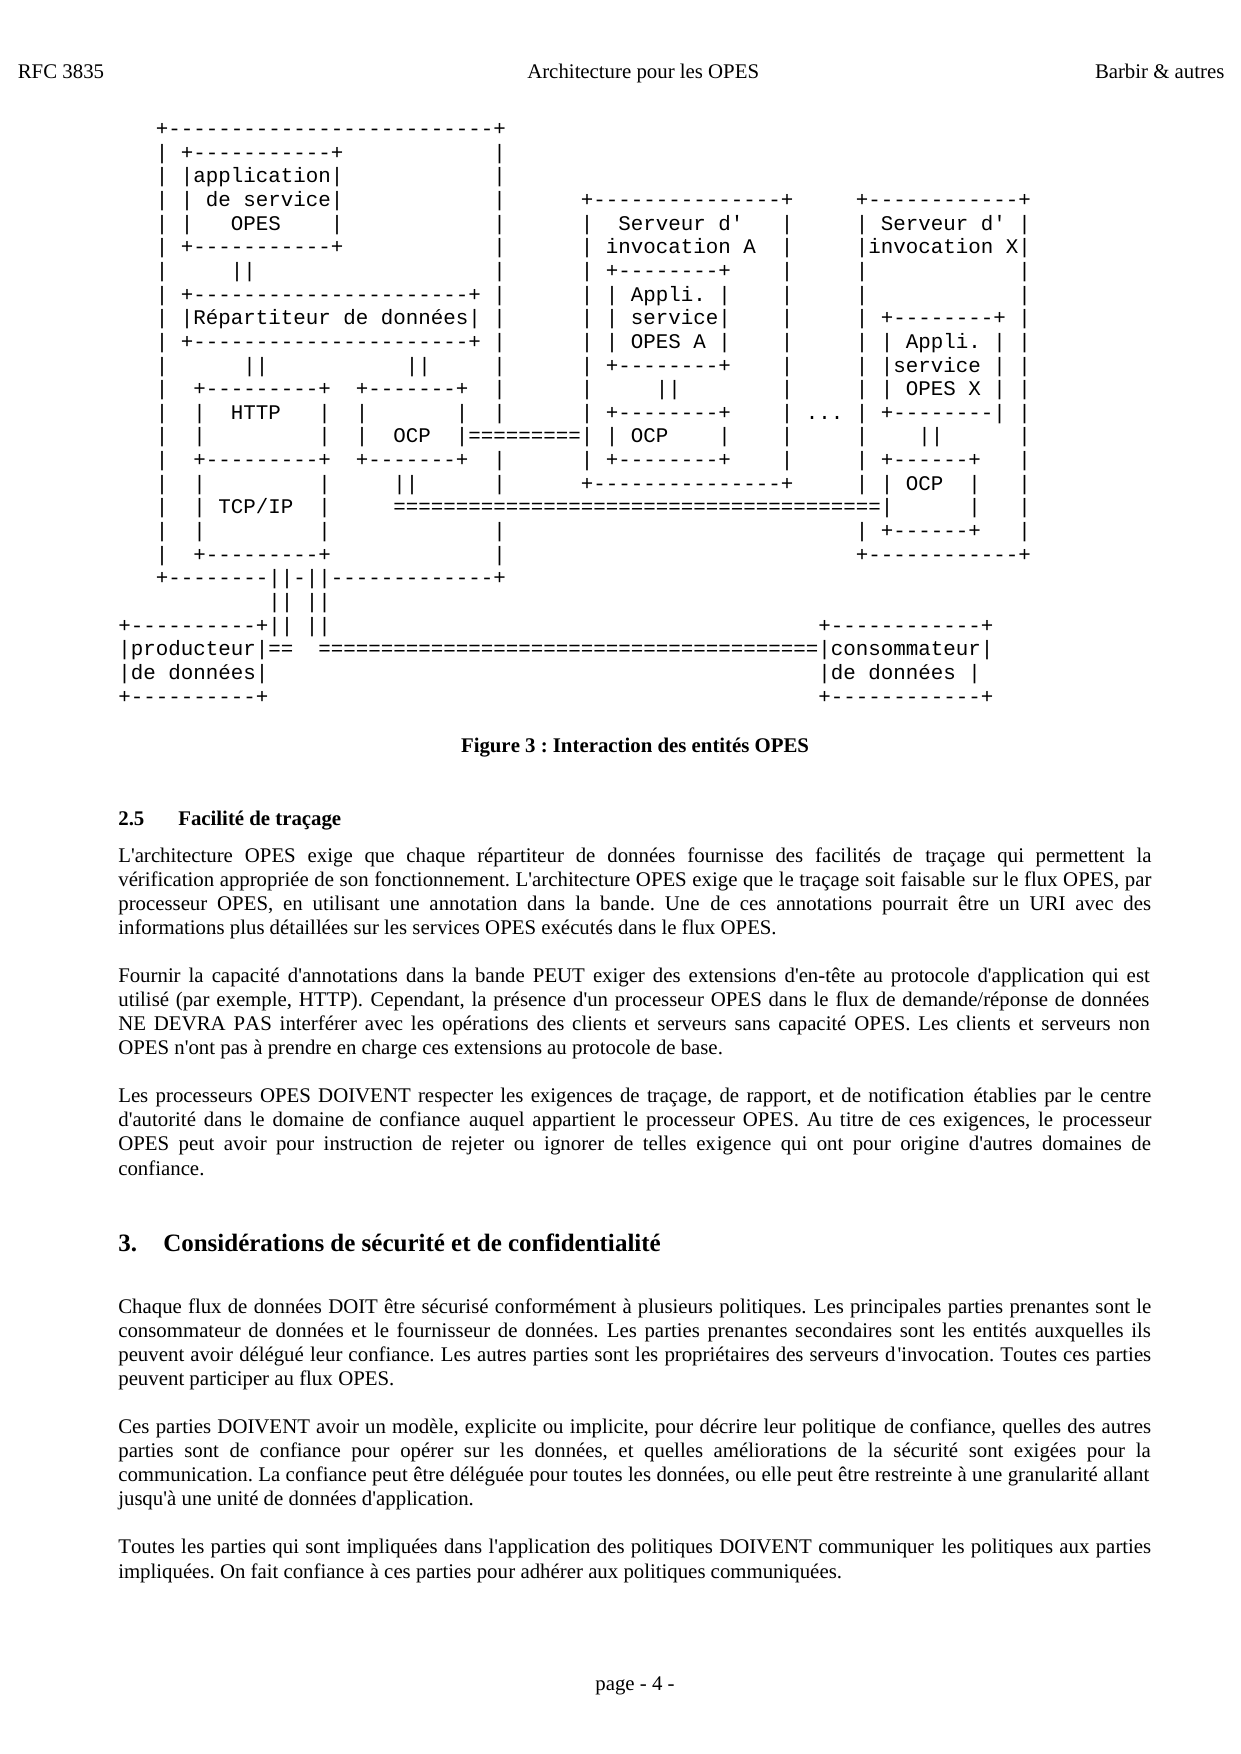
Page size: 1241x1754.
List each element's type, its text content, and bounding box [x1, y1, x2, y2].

text | | | || | +---------------+ | | OCP | | [118, 473, 1152, 496]
text Figure 3 : Interaction des entités OPES [118, 733, 1152, 757]
text | || | | +--------+ | | | [118, 260, 1152, 284]
text | +---------+ | +------------+ [118, 544, 1152, 567]
text Toutes les parties qui sont impliquées dans l'application des politiques DOIVENT communiquer les politiques aux parties impliquées. On fait confiance à ces parties pour adhérer aux politiques communiquées. [118, 1534, 1152, 1583]
text | | | | | +------+ | [118, 520, 1152, 544]
text |de données| |de données | [118, 662, 1152, 686]
text +--------------------------+ [118, 118, 1152, 142]
text | | | | OCP |=========| | OCP | | | || | [118, 426, 1152, 449]
text | +---------+ +-------+ | | || | | | OPES X | | [118, 378, 1152, 402]
text Chaque flux de données DOIT être sécurisé conformément à plusieurs politiques. Les principales parties prenantes sont le consommateur de données et le fournisseur de données. Les parties prenantes secondaires sont les entités auxquelles ils peuvent avoir délégué leur confiance. Les autres parties sont les propriétaires des serveurs d'invocation. Toutes ces parties peuvent participer au flux OPES. [118, 1294, 1152, 1390]
subtitle 2.5 Facilité de traçage [118, 806, 1152, 830]
text | |Répartiteur de données| | | | service| | | +--------+ | [118, 307, 1152, 331]
subtitle 3. Considérations de sécurité et de confidentialité [118, 1228, 1152, 1257]
text L'architecture OPES exige que chaque répartiteur de données fournisse des facilités de traçage qui permettent la vérification appropriée de son fonctionnement. L'architecture OPES exige que le traçage soit faisable sur le flux OPES, par processeur OPES, en utilisant une annotation dans la bande. Une de ces annotations pourrait être un URI avec des informations plus détaillées sur les services OPES exécutés dans le flux OPES. [118, 843, 1152, 939]
text | +----------------------+ | | | OPES A | | | | Appli. | | [118, 331, 1152, 354]
text | | TCP/IP | =======================================| | | [118, 496, 1152, 520]
text | +-----------+ | | invocation A | |invocation X| [118, 236, 1152, 260]
text | | de service| | +---------------+ +------------+ [118, 189, 1152, 213]
text Fournir la capacité d'annotations dans la bande PEUT exiger des extensions d'en-tête au protocole d'application qui est utilisé (par exemple, HTTP). Cependant, la présence d'un processeur OPES dans le flux de demande/réponse de données NE DEVRA PAS interférer avec les opérations des clients et serveurs sans capacité OPES. Les clients et serveurs non OPES n'ont pas à prendre en charge ces extensions au protocole de base. [118, 963, 1152, 1059]
text | || || | | +--------+ | | |service | | [118, 354, 1152, 378]
text Les processeurs OPES DOIVENT respecter les exigences de traçage, de rapport, et de notification établies par le centre d'autorité dans le domaine de confiance auquel appartient le processeur OPES. Au titre de ces exigences, le processeur OPES peut avoir pour instruction de rejeter ou ignorer de telles exigence qui ont pour origine d'autres domaines de confiance. [118, 1083, 1152, 1179]
text | | OPES | | | Serveur d' | | Serveur d' | [118, 213, 1152, 236]
text +----------+ +------------+ [118, 686, 1152, 709]
text | +----------------------+ | | | Appli. | | | | [118, 284, 1152, 307]
text +--------||-||-------------+ [118, 567, 1152, 591]
text Ces parties DOIVENT avoir un modèle, explicite ou implicite, pour décrire leur politique de confiance, quelles des autres parties sont de confiance pour opérer sur les données, et quelles améliorations de la sécurité sont exigées pour la communication. La confiance peut être déléguée pour toutes les données, ou elle peut être restreinte à une granularité allant jusqu'à une unité de données d'application. [118, 1414, 1152, 1510]
text | | HTTP | | | | | +--------+ | ... | +--------| | [118, 402, 1152, 426]
text | +-----------+ | [118, 142, 1152, 165]
text |producteur|== ========================================|consommateur| [118, 638, 1152, 662]
text | |application| | [118, 165, 1152, 189]
text +----------+|| || +------------+ [118, 615, 1152, 638]
text | +---------+ +-------+ | | +--------+ | | +------+ | [118, 449, 1152, 473]
text || || [118, 591, 1152, 615]
